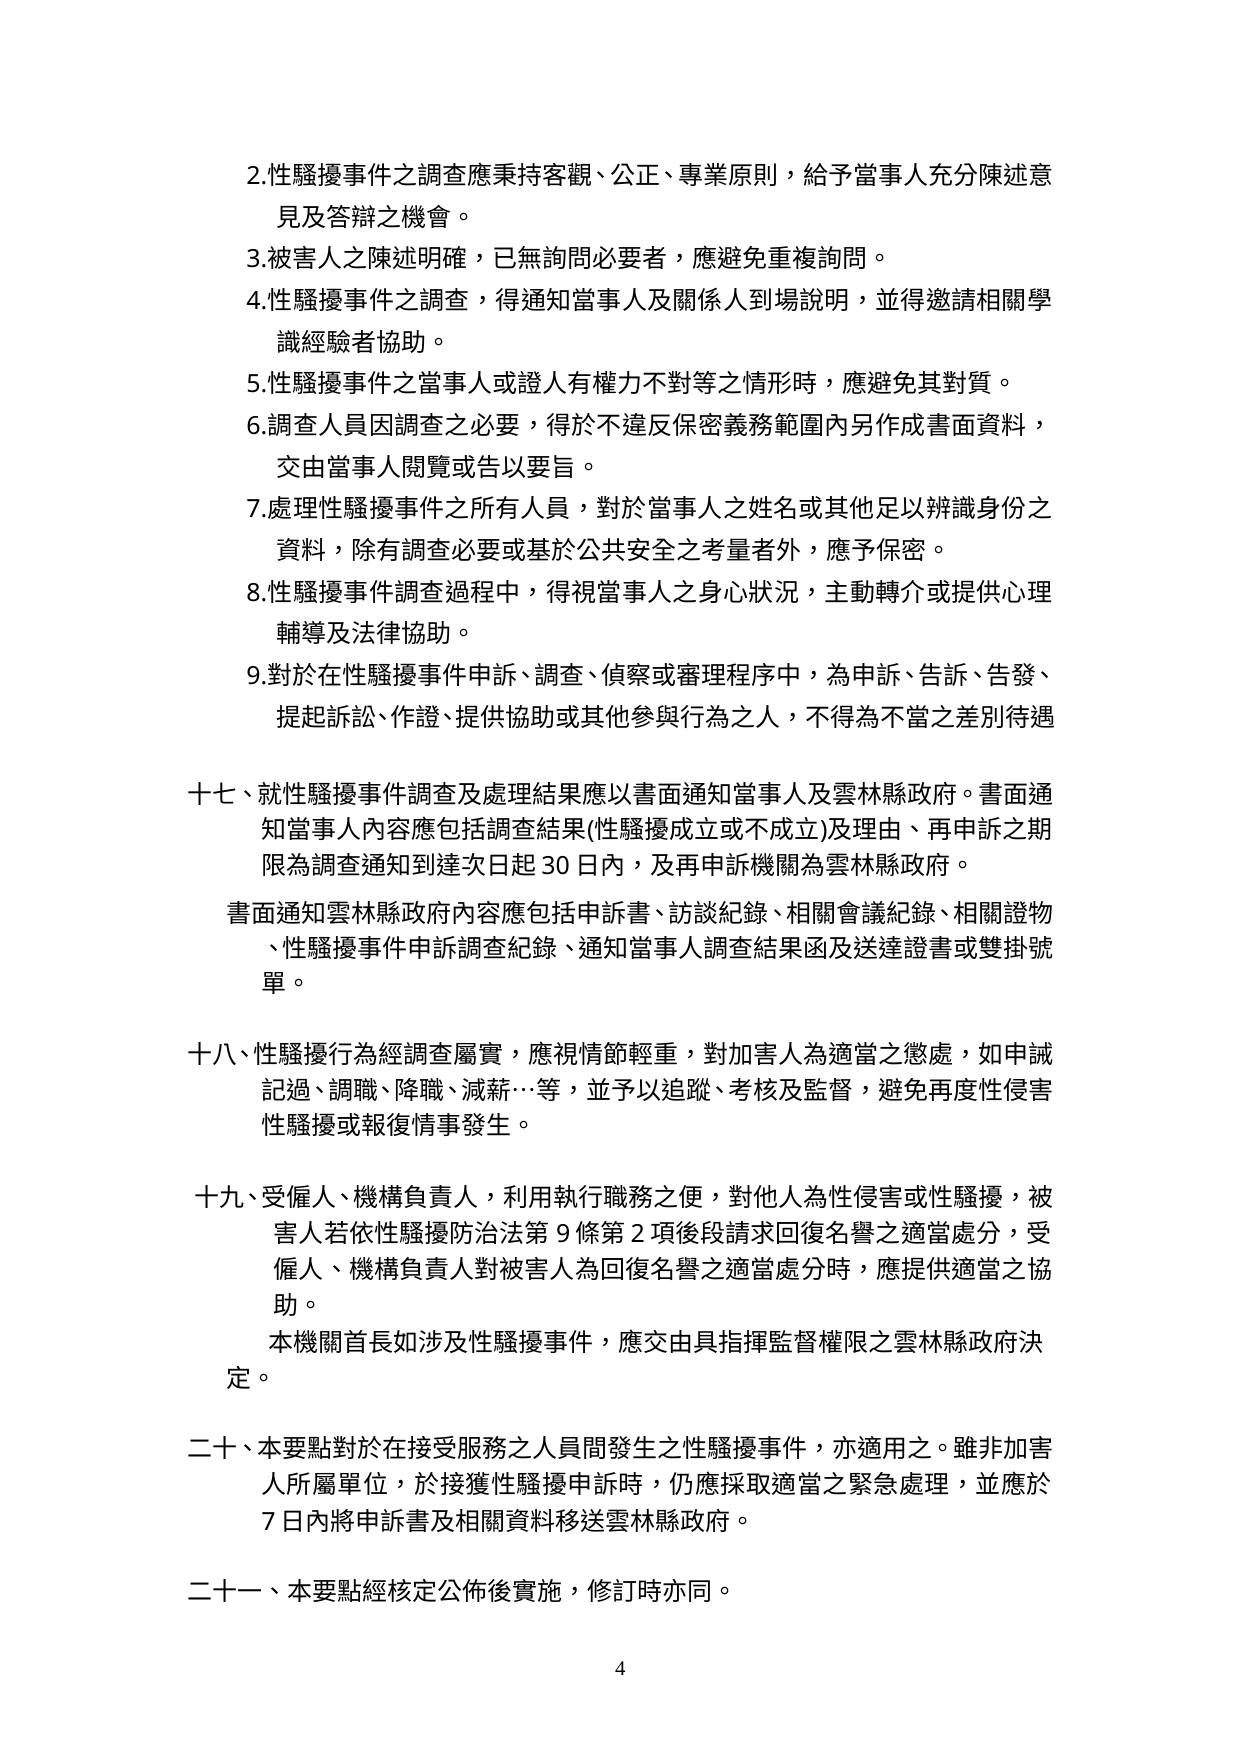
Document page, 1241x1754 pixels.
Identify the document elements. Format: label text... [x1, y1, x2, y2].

text 5.性騷擾事件之當事人或證人有權力不對等之情形時，應避免其對質。 [246, 358, 1053, 400]
text 9.對於在性騷擾事件申訴、調查、偵察或審理程序中，為申訴、告訴、告發、提起訴訟、作證、提供協助或其他參與行為之人，不得為不當之差別待遇。 [246, 650, 1053, 733]
text 6.調查人員因調查之必要，得於不違反保密義務範圍內另作成書面資料，交由當事人閱覽或告以要旨。 [246, 400, 1053, 483]
text 3.被害人之陳述明確，已無詢問必要者，應避免重複詢問。 [246, 233, 1053, 275]
text 4.性騷擾事件之調查，得通知當事人及關係人到場說明，並得邀請相關學識經驗者協助。 [246, 275, 1053, 358]
text 8.性騷擾事件調查過程中，得視當事人之身心狀況，主動轉介或提供心理輔導及法律協助。 [246, 567, 1053, 650]
text 書面通知雲林縣政府內容應包括申訴書、訪談紀錄、相關會議紀錄、相關證物、性騷擾事件申訴調查紀錄、通知當事人調查結果函及送達證書或雙掛號單。 [187, 894, 1053, 1000]
text 十八、性騷擾行為經調查屬實，應視情節輕重，對加害人為適當之懲處，如申誡、記過、調職、降職、減薪…等，並予以追蹤、考核及監督，避免再度性侵害、性騷擾或報復情事發生。 [187, 1035, 1053, 1142]
text 二十一、本要點經核定公佈後實施，修訂時亦同。 [187, 1571, 1053, 1608]
text 2.性騷擾事件之調查應秉持客觀、公正、專業原則，給予當事人充分陳述意見及答辯之機會。 [246, 150, 1053, 233]
text 十九、受僱人、機構負責人，利用執行職務之便，對他人為性侵害或性騷擾，被害人若依性騷擾防治法第9條第2項後段請求回復名譽之適當處分，受僱人、機構負責人對被害人為回復名譽之適當處分時，應提供適當之協助。 [187, 1177, 1053, 1322]
text 本機關首長如涉及性騷擾事件，應交由具指揮監督權限之雲林縣政府決 [187, 1322, 1053, 1358]
text 定。 [187, 1358, 1053, 1394]
text 二十、本要點對於在接受服務之人員間發生之性騷擾事件，亦適用之。雖非加害人所屬單位，於接獲性騷擾申訴時，仍應採取適當之緊急處理，並應於7日內將申訴書及相關資料移送雲林縣政府。 [187, 1429, 1053, 1537]
text 十七、就性騷擾事件調查及處理結果應以書面通知當事人及雲林縣政府。書面通知當事人內容應包括調查結果(性騷擾成立或不成立)及理由、再申訴之期限為調查通知到達次日起30日內，及再申訴機關為雲林縣政府。 [187, 775, 1053, 881]
text 7.處理性騷擾事件之所有人員，對於當事人之姓名或其他足以辨識身份之資料，除有調查必要或基於公共安全之考量者外，應予保密。 [246, 483, 1053, 567]
